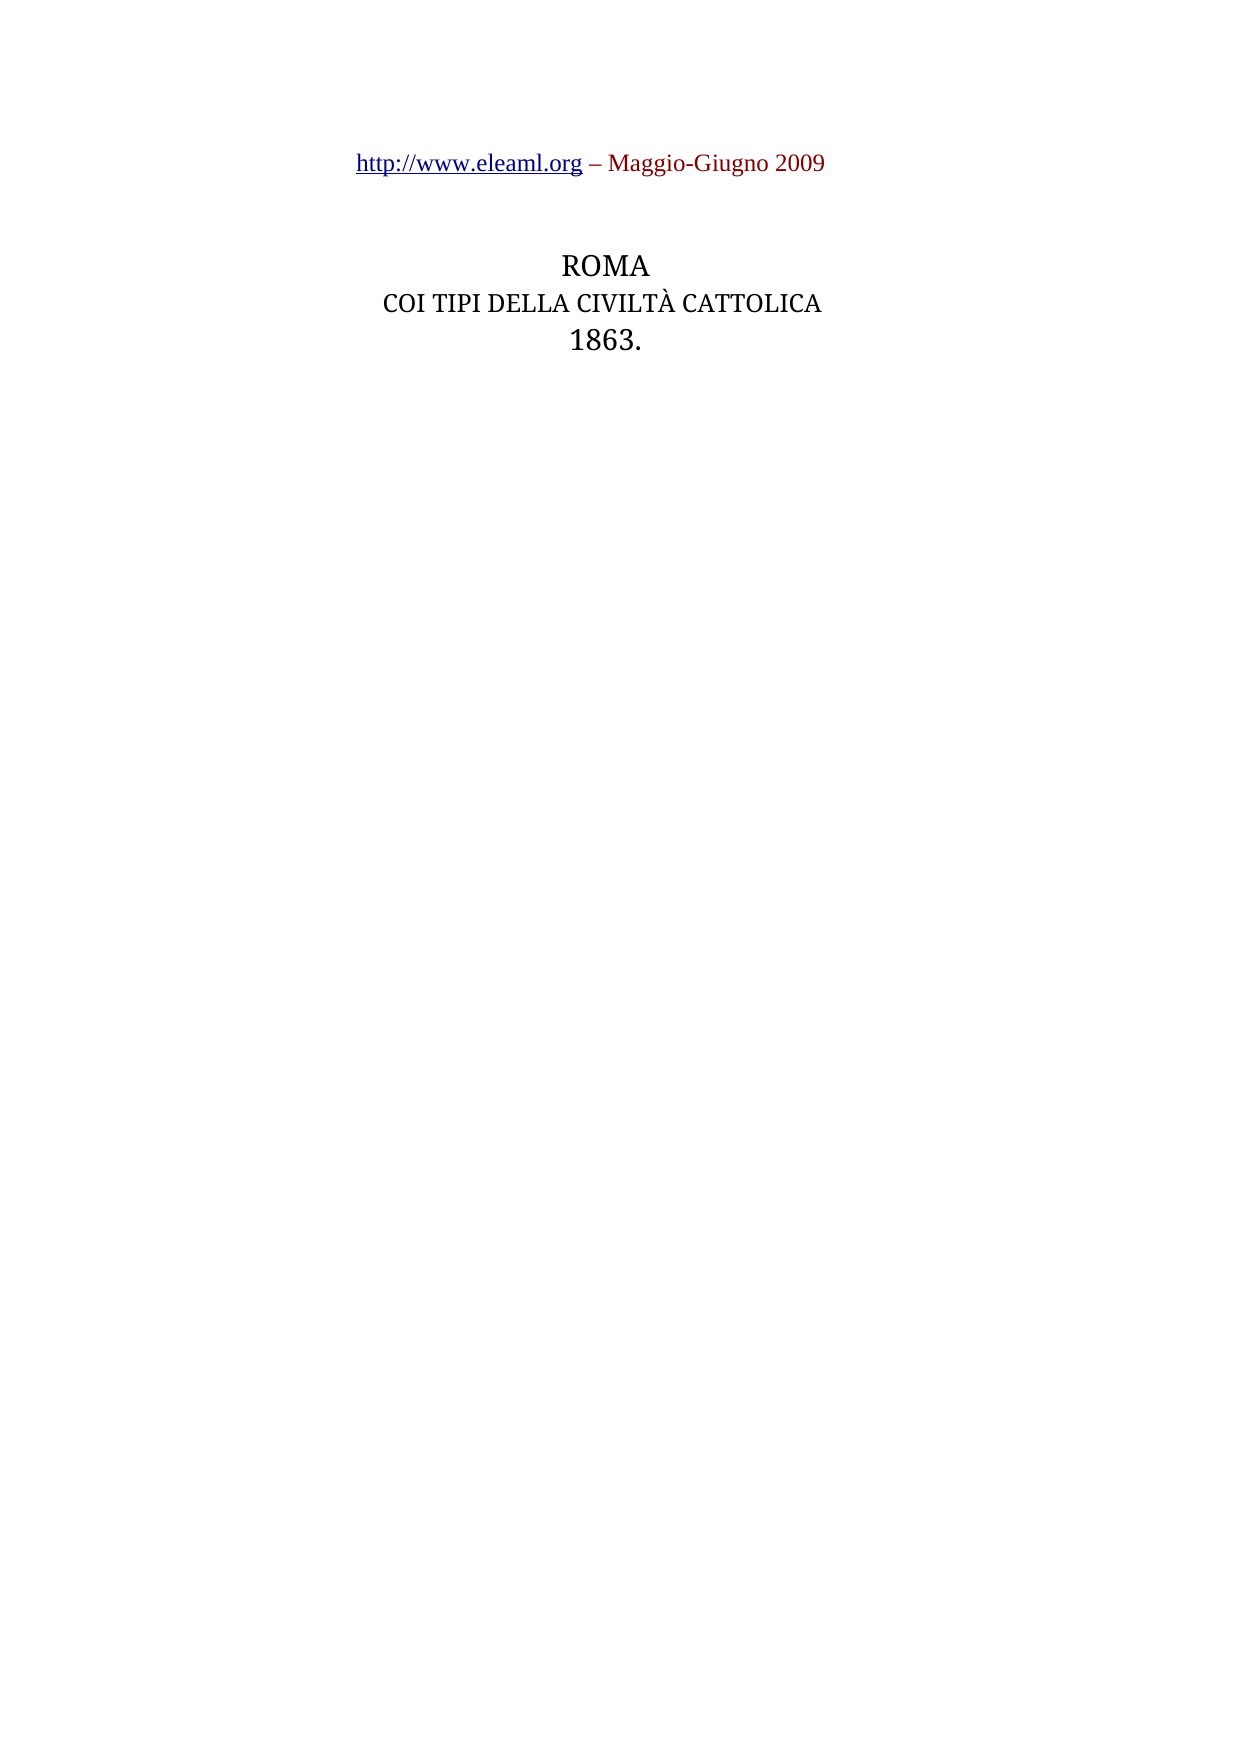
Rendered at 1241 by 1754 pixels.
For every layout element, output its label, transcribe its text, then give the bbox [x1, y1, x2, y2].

text COI TIPI DELLA CIVILTÀ CATTOLICA [207, 285, 974, 319]
text 1863. [207, 319, 974, 359]
text ROMA [207, 246, 974, 285]
